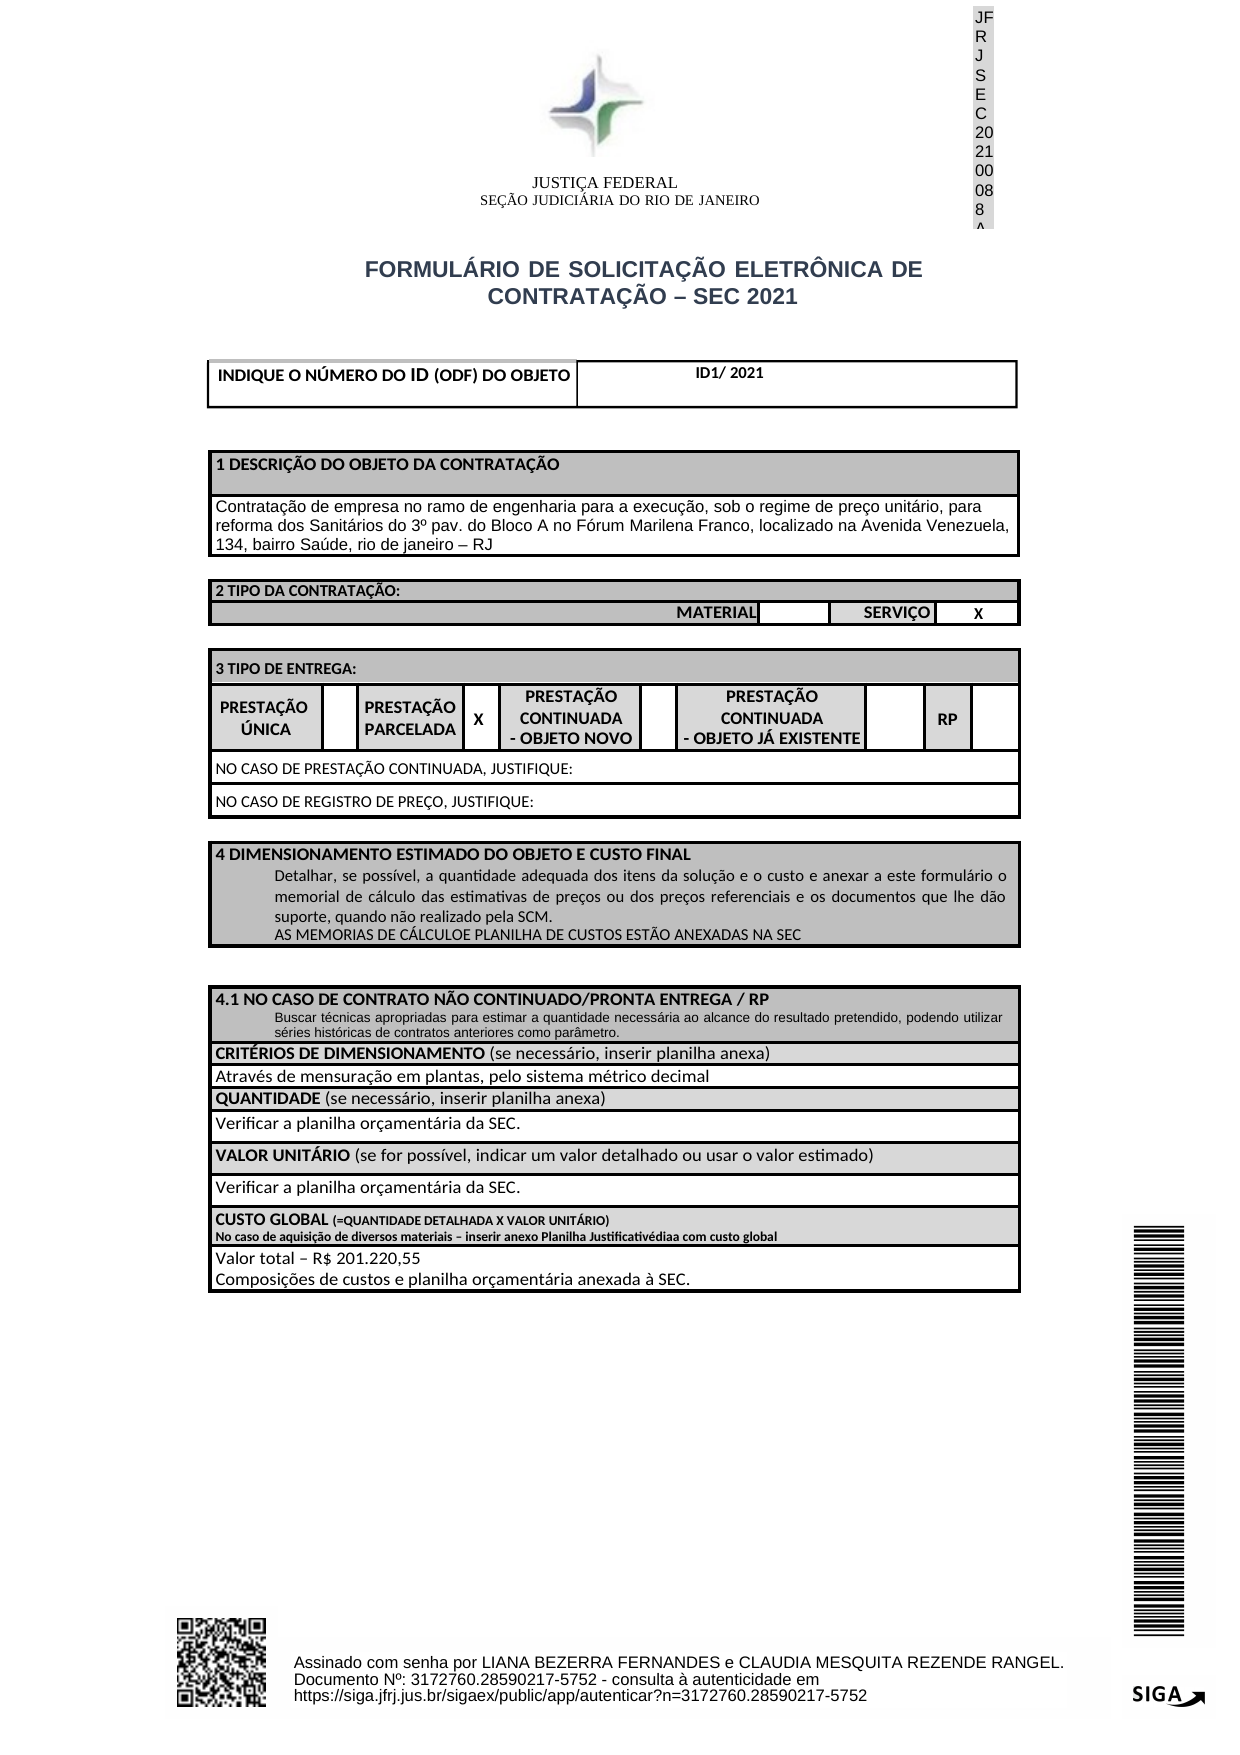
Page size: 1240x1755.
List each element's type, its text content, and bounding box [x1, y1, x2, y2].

table_cell [973, 686, 1018, 749]
table_cell PRESTAÇÃO PARCELADA [359, 686, 462, 749]
table_header 3 TIPO DE ENTREGA: [212, 651, 1018, 682]
text FORMULÁRIO DE SOLICITAÇÃO ELETRÔNICA DE CONTRATAÇÃO – SEC 2021 [364, 256, 1017, 309]
table_header 2 TIPO DA CONTRATAÇÃO: [212, 582, 1017, 600]
table_cell Verificar a planilha orçamentária da SEC. [212, 1112, 1018, 1141]
table_cell MATERIAL [212, 603, 757, 623]
table_cell X [937, 603, 1017, 623]
table_cell Através de mensuração em plantas, pelo sistema métrico decimal [212, 1066, 1018, 1086]
text SEÇÃO JUDICIÁRIA DO RIO DE JANEIRO [478, 192, 761, 209]
table_header 1 DESCRIÇÃO DO OBJETO DA CONTRATAÇÃO [212, 453, 1017, 494]
table_cell X [465, 686, 498, 749]
table_cell [324, 686, 356, 749]
table_cell RP [926, 686, 970, 749]
table_cell QUANTIDADE (se necessário, inserir planilha anexa) [212, 1089, 1018, 1109]
table_cell NO CASO DE PRESTAÇÃO CONTINUADA, JUSTIFIQUE: [212, 752, 1018, 782]
table_cell QUANTIDADE (se necessário, inserir planilha anexa) [973, 6, 994, 229]
table_cell CRITÉRIOS DE DIMENSIONAMENTO (se necessário, inserir planilha anexa) [212, 1044, 1018, 1063]
table_cell Valor total – R$ 201.220,55 Composições de custos e planilha orçamentária anexada à SEC. [212, 1247, 1018, 1289]
table_cell [867, 686, 923, 749]
table_cell [760, 603, 828, 623]
table_cell NO CASO DE REGISTRO DE PREÇO, JUSTIFIQUE: [212, 785, 1018, 815]
table_cell Verificar a planilha orçamentária da SEC. [212, 1176, 1018, 1205]
table_cell SERVIÇO [831, 603, 934, 623]
table_cell VALOR UNITÁRIO (se for possível, indicar um valor detalhado ou usar o valor estimado) [212, 1144, 1018, 1173]
table_header 4 DIMENSIONAMENTO ESTIMADO DO OBJETO E CUSTO FINAL Detalhar, se possível, a quantidade adequada dos itens da solução e o custo e anexar a este formulário o memorial de cálculo das estimativas de preços ou dos preços referenciais e os documentos que lhe dão suporte, quando não realizado pela SCM. AS MEMORIAS DE CÁLCULOE PLANILHA DE CUSTOS ESTÃO ANEXADAS NA SEC [212, 844, 1018, 944]
table_header 4.1 NO CASO DE CONTRATO NÃO CONTINUADO/PRONTA ENTREGA / RP Buscar técnicas apropriadas para estimar a quantidade necessária ao alcance do resultado pretendido, podendo utilizar séries históricas de contratos anteriores como parâmetro. [212, 989, 1018, 1041]
table_cell PRESTAÇÃO CONTINUADA - OBJETO NOVO [501, 686, 639, 749]
table_cell PRESTAÇÃO ÚNICA [212, 686, 321, 749]
text JUSTIÇA FEDERAL [448, 172, 761, 192]
table_cell Contratação de empresa no ramo de engenharia para a execução, sob o regime de preço unitário, para reforma dos Sanitários do 3º pav. do Bloco A no Fórum Marilena Franco, localizado na Avenida Venezuela, 134, bairro Saúde, rio de janeiro – RJ [212, 497, 1017, 554]
table_cell PRESTAÇÃO CONTINUADA - OBJETO JÁ EXISTENTE [678, 686, 864, 749]
table_cell [642, 686, 675, 749]
table_cell CUSTO GLOBAL (=QUANTIDADE DETALHADA X VALOR UNITÁRIO) No caso de aquisição de diversos materiais – inserir anexo Planilha Justificativédiaa com custo global [212, 1208, 1018, 1244]
